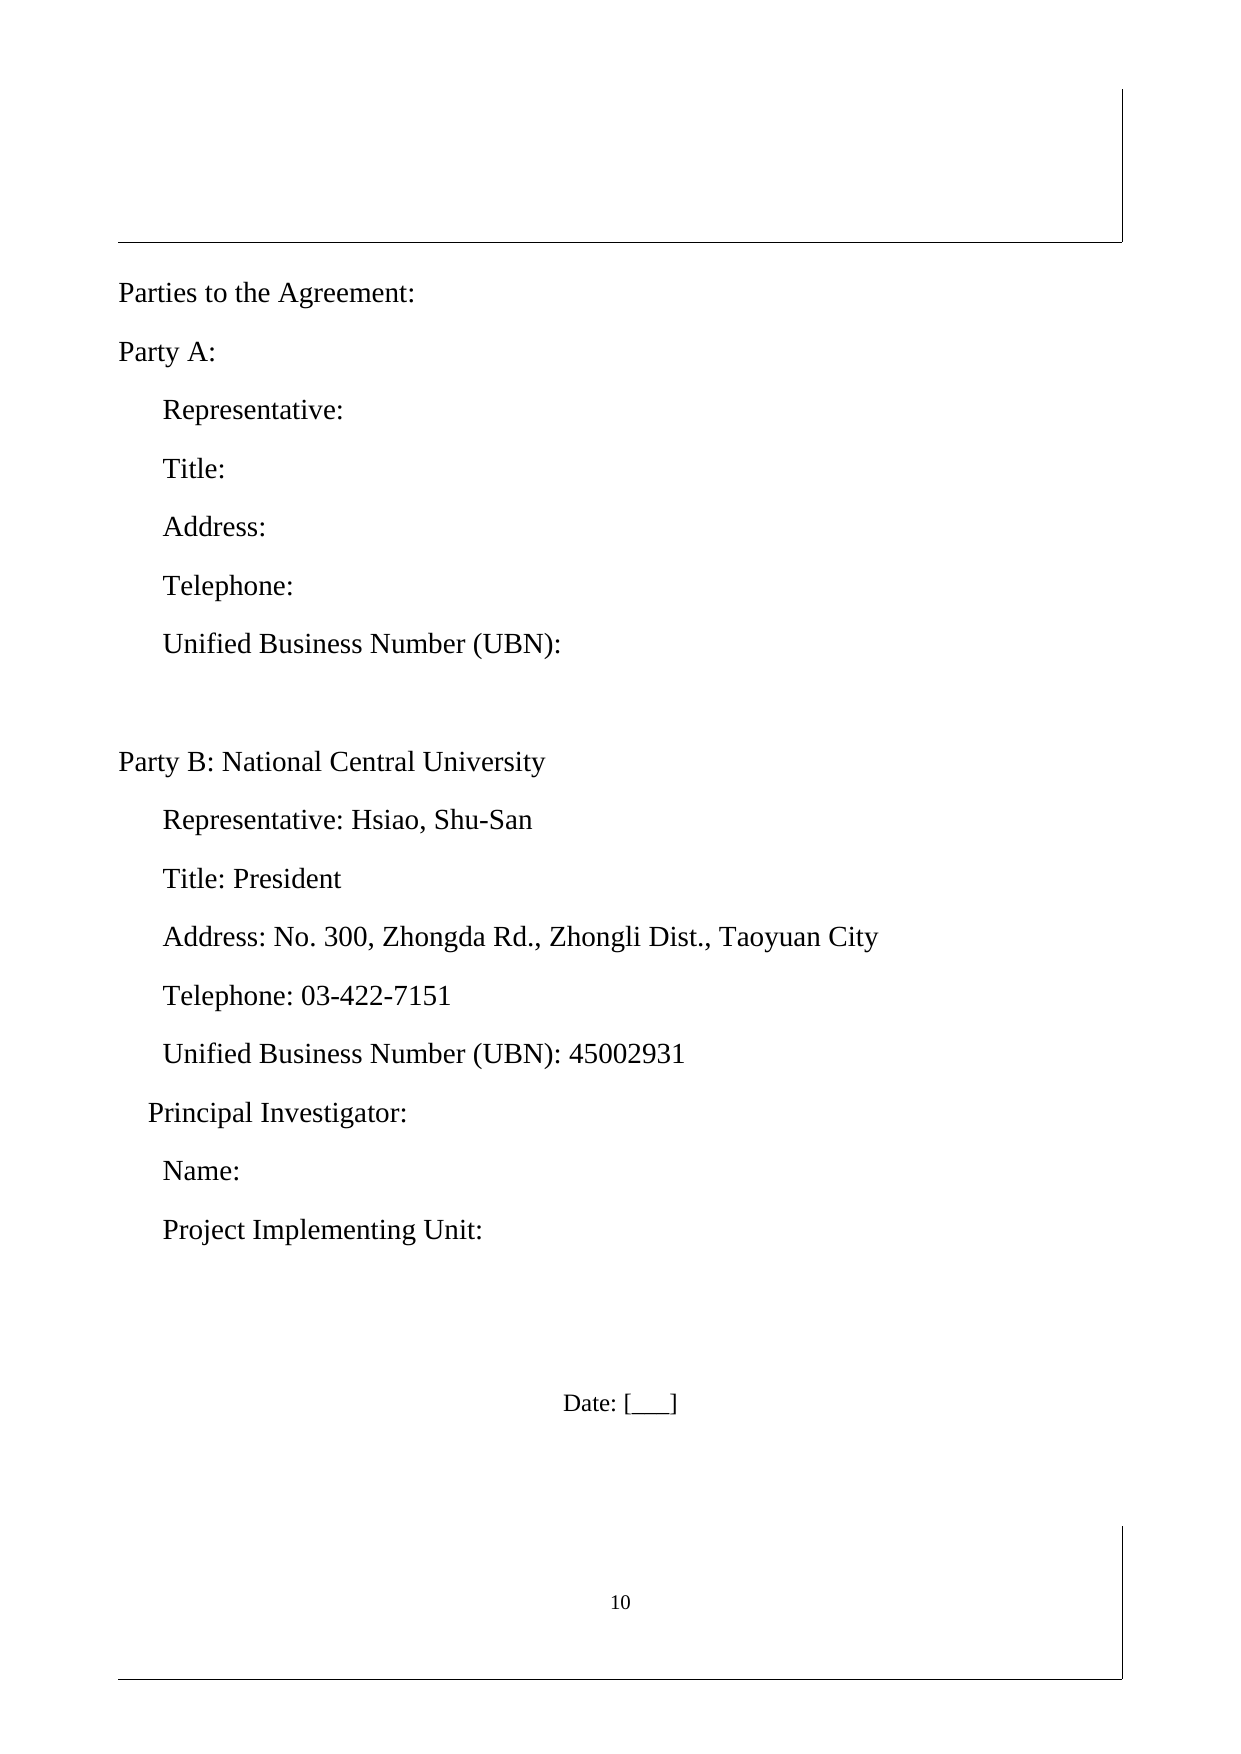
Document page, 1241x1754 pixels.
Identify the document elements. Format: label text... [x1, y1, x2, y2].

text Unified Business Number (UBN): 45002931 [162, 1036, 1122, 1070]
text Address: [162, 509, 1122, 543]
text Representative: [162, 392, 1122, 426]
text Date: [___] [118, 1388, 1122, 1416]
text Name: [162, 1153, 1122, 1187]
text Telephone: [162, 568, 1122, 602]
text Representative: Hsiao, Shu-San [162, 802, 1122, 836]
text Telephone: 03-422-7151 [162, 978, 1122, 1011]
text Unified Business Number (UBN): [162, 627, 1122, 660]
text Party B: National Central University [118, 744, 1122, 777]
text Project Implementing Unit: [162, 1212, 1122, 1246]
text Principal Investigator: [148, 1095, 1122, 1128]
text Party A: [118, 334, 1122, 367]
text Title: President [162, 861, 1122, 894]
text Parties to the Agreement: [118, 275, 1122, 309]
text Address: No. 300, Zhongda Rd., Zhongli Dist., Taoyuan City [162, 919, 1122, 953]
text Title: [162, 451, 1122, 484]
